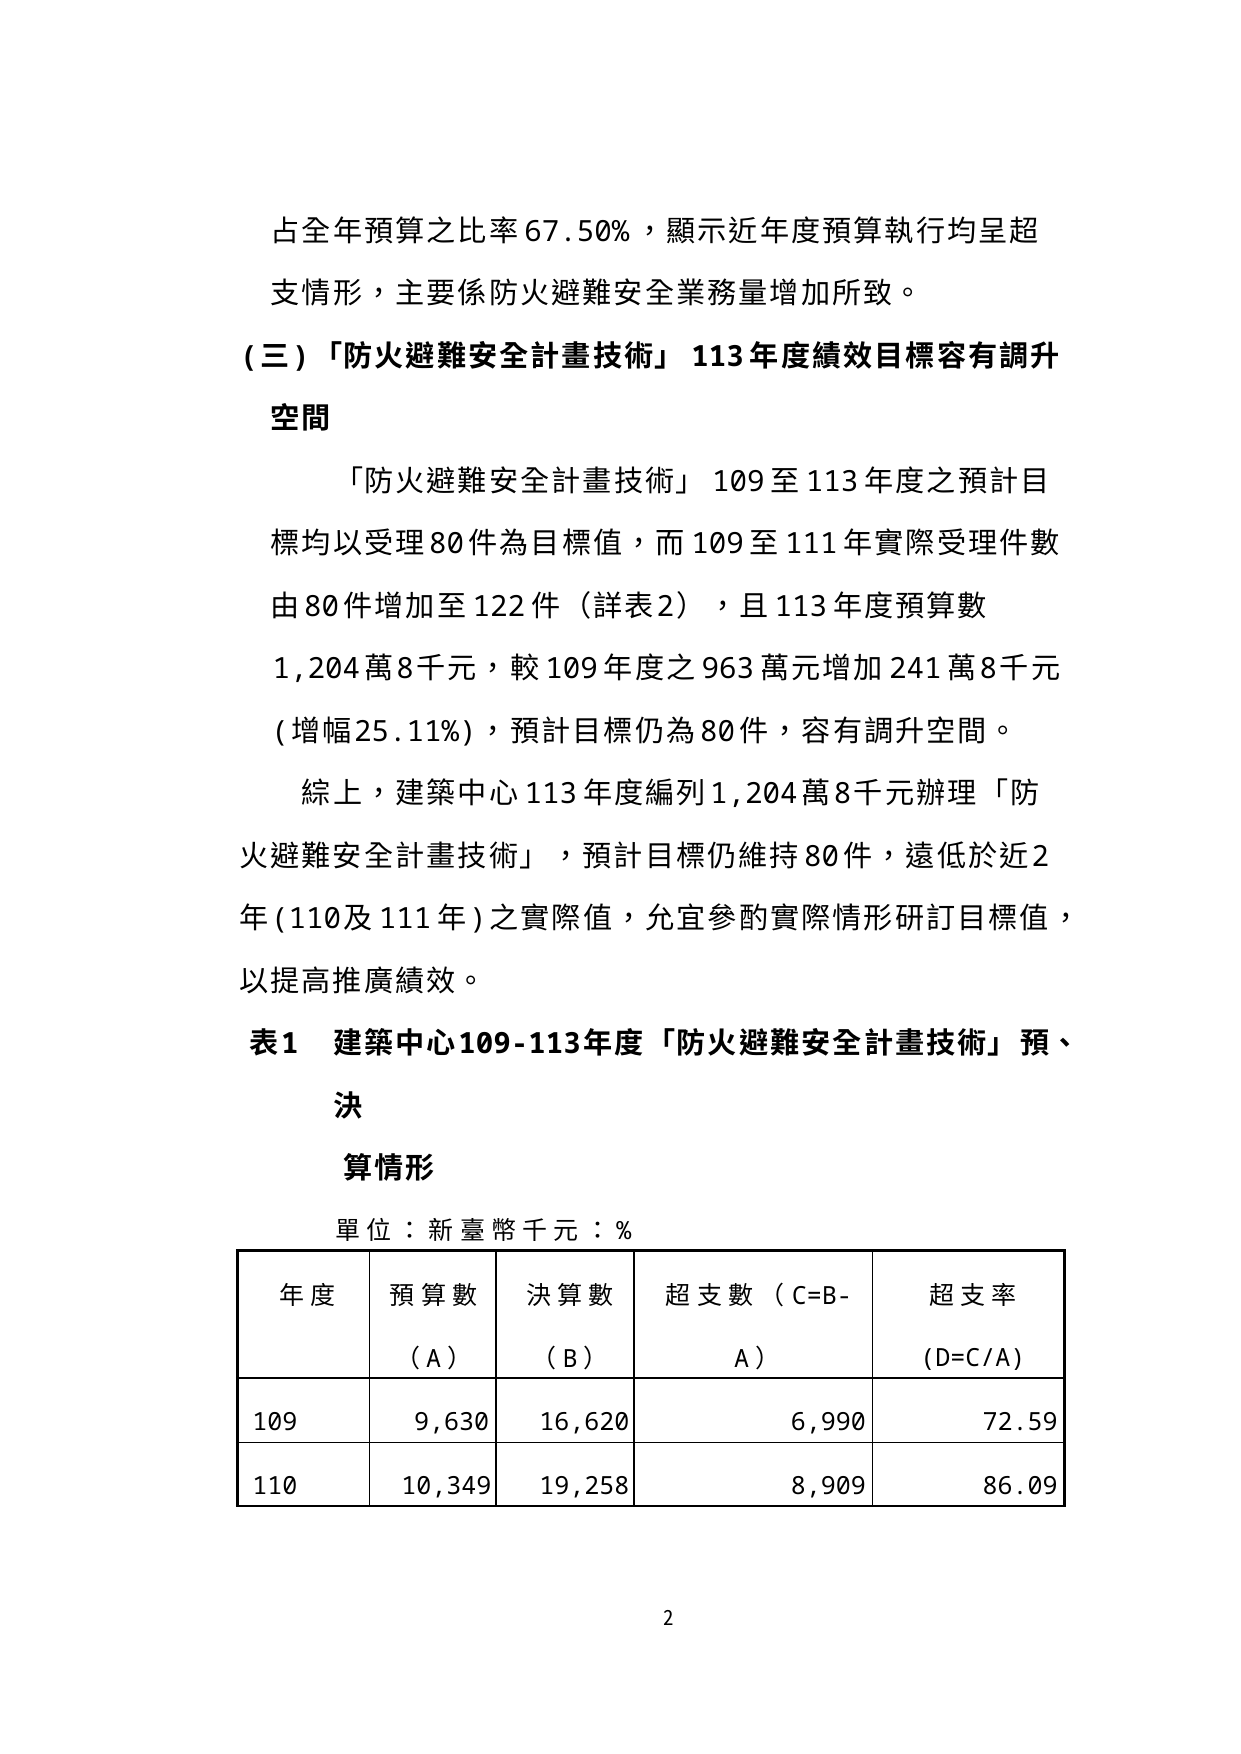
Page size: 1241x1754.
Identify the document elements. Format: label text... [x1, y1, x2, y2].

table_header 預算數（A） [370, 1252, 495, 1377]
table_cell 6,990 [635, 1379, 872, 1441]
table_cell 110 [239, 1443, 369, 1505]
table_cell 16,620 [497, 1379, 633, 1441]
table_cell 86.09 [873, 1443, 1063, 1505]
table_cell 9,630 [370, 1379, 495, 1441]
text 「防火避難安全計畫技術」預算數自109年度之963萬元，增加至111年度之1,203萬1千元，決算數較預算超支率介於48.24%至86.09%之間（詳表1）；112年度預算數為1,215萬7千元，截至7月底實支數820萬6千元，占全年預算之比率67.50%，顯示近年度預算執行均呈超支情形，主要係防火避難安全業務量增加所致。 [264, 187, 1061, 312]
text 「防火避難安全計畫技術」109至113年度之預計目標均以受理80件為目標值，而109至111年實際受理件數由80件增加至122件（詳表2），且113年度預算數1,204萬8千元，較109年度之963萬元增加241萬8千元(增幅25.11%)，預計目標仍為80件，容有調升空間。 [264, 437, 1061, 749]
table_cell 19,258 [497, 1443, 633, 1505]
table_header 超支率(D=C/A) [873, 1252, 1063, 1377]
table_header 決算數（B） [497, 1252, 633, 1377]
table_cell 10,349 [370, 1443, 495, 1505]
table_header 年度 [239, 1252, 369, 1377]
table_cell 109 [239, 1379, 369, 1441]
text 表1 建築中心109-113年度「防火避難安全計畫技術」預、決 [244, 999, 1061, 1124]
table_cell 72.59 [873, 1379, 1063, 1441]
text 綜上，建築中心113年度編列1,204萬8千元辦理「防火避難安全計畫技術」，預計目標仍維持80件，遠低於近2年(110及111年)之實際值，允宜參酌實際情形研訂目標值，以提高推廣績效。 [234, 749, 1061, 999]
table_header 超支數（C=B-A） [635, 1252, 872, 1377]
text 算情形 單位：新臺幣千元：% [244, 1124, 1061, 1249]
text (三)「防火避難安全計畫技術」113年度績效目標容有調升空間 [234, 312, 1061, 437]
table_cell 8,909 [635, 1443, 872, 1505]
